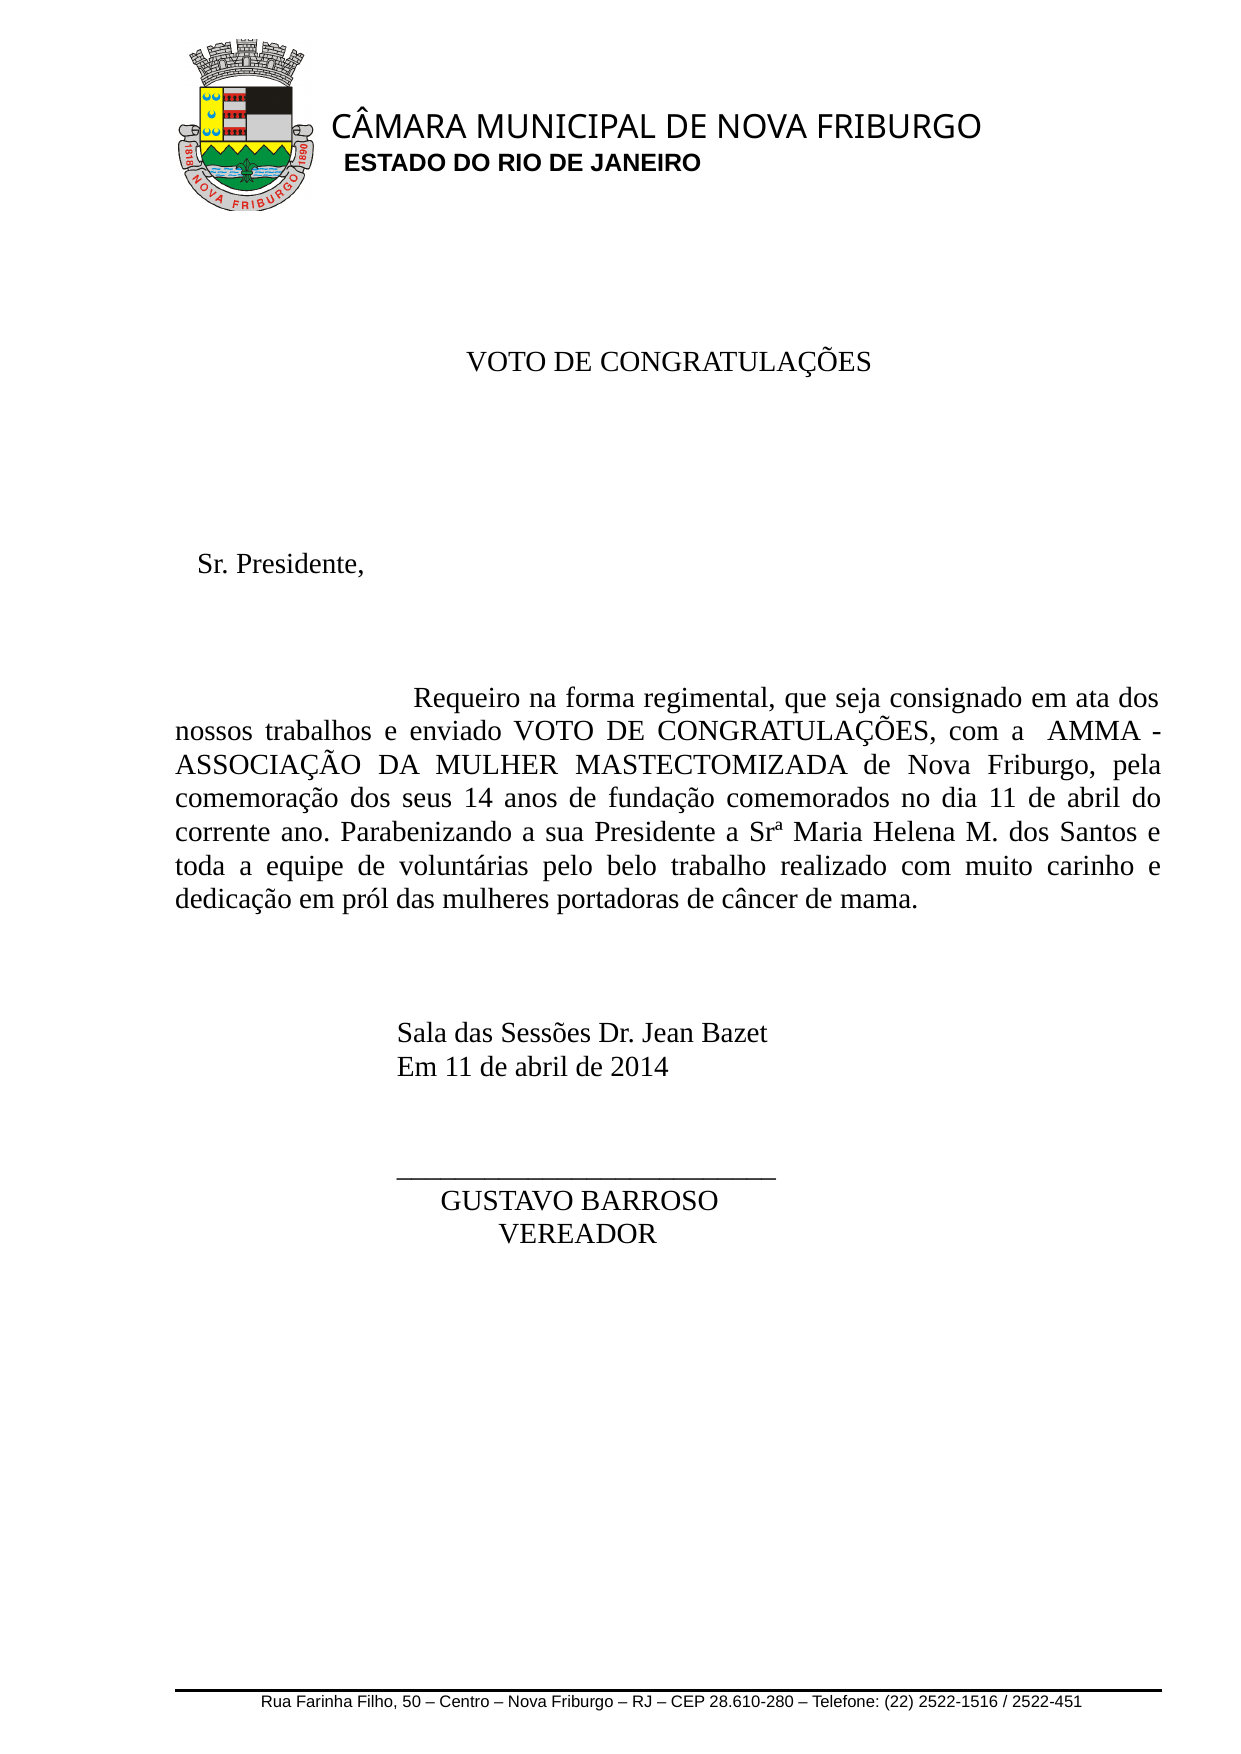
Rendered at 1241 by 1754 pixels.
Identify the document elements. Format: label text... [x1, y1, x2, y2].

text Requeiro na forma regimental, que seja consignado em ata dos nossos trabalhos e enviado VOTO DE CONGRATULAÇÕES, com a AMMA - ASSOCIAÇÃO DA MULHER MASTECTOMIZADA de Nova Friburgo, pela comemoração dos seus 14 anos de fundação comemorados no dia 11 de abril do corrente ano. Parabenizando a sua Presidente a Srª Maria Helena M. dos Santos e toda a equipe de voluntárias pelo belo trabalho realizado com muito carinho e dedicação em pról das mulheres portadoras de câncer de mama. [175, 680, 1162, 915]
text GUSTAVO BARROSO [175, 1183, 1162, 1217]
text VEREADOR [175, 1217, 1162, 1250]
text Sala das Sessões Dr. Jean Bazet [175, 1015, 1162, 1049]
text Em 11 de abril de 2014 [175, 1049, 1162, 1082]
text VOTO DE CONGRATULAÇÕES [175, 344, 1162, 378]
text Sr. Presidente, [175, 546, 1162, 579]
text __________________________ [175, 1149, 1162, 1183]
